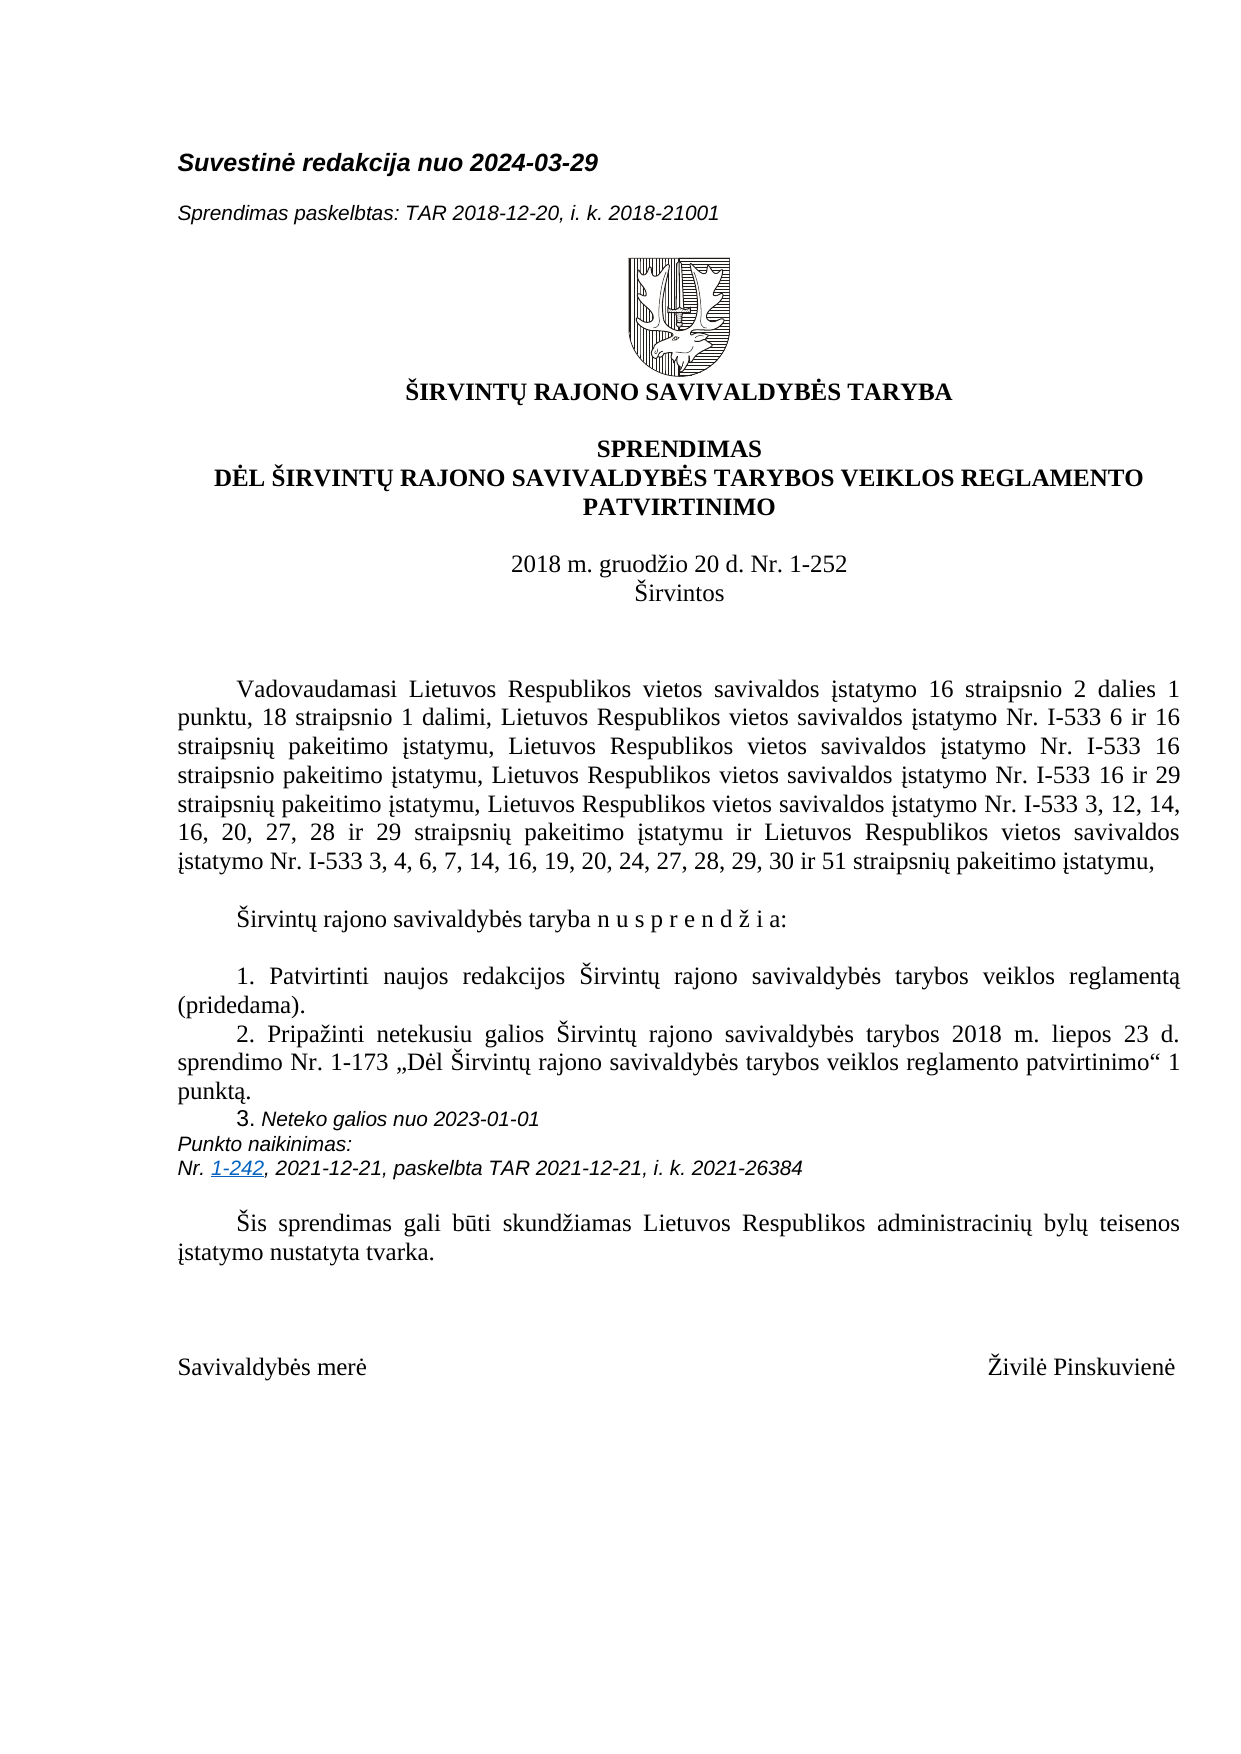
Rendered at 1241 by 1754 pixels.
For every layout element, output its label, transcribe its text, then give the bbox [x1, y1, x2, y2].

text 2. Pripažinti netekusiu galios Širvintų rajono savivaldybės tarybos 2018 m. liepos 23 d. sprendimo Nr. 1-173 „Dėl Širvintų rajono savivaldybės tarybos veiklos reglamento patvirtinimo“ 1 punktą. [177, 1019, 1181, 1105]
text Punkto naikinimas: [177, 1131, 1181, 1155]
text Nr. 1-242, 2021-12-21, paskelbta TAR 2021-12-21, i. k. 2021-26384 [177, 1155, 1181, 1179]
text Šis sprendimas gali būti skundžiamas Lietuvos Respublikos administracinių bylų teisenos įstatymo nustatyta tvarka. [177, 1208, 1181, 1266]
text Savivaldybės merė Živilė Pinskuvienė [177, 1352, 1181, 1381]
text ŠIRVINTŲ RAJONO SAVIVALDYBĖS TARYBA [177, 377, 1181, 405]
text 3. Neteko galios nuo 2023-01-01 [177, 1105, 1181, 1131]
text Širvintų rajono savivaldybės taryba n u s p r e n d ž i a: [177, 904, 1181, 932]
text DĖL ŠIRVINTŲ RAJONO SAVIVALDYBĖS TARYBOS VEIKLOS REGLAMENTO PATVIRTINIMO [177, 463, 1181, 520]
text Suvestinė redakcija nuo 2024-03-29 [177, 148, 1181, 176]
text Sprendimas paskelbtas: TAR 2018-12-20, i. k. 2018-21001 [177, 200, 1181, 224]
text 2018 m. gruodžio 20 d. Nr. 1-252 [177, 549, 1181, 578]
text SPRENDIMAS [177, 434, 1181, 463]
text Širvintos [177, 578, 1181, 607]
text Vadovaudamasi Lietuvos Respublikos vietos savivaldos įstatymo 16 straipsnio 2 dalies 1 punktu, 18 straipsnio 1 dalimi, Lietuvos Respublikos vietos savivaldos įstatymo Nr. I-533 6 ir 16 straipsnių pakeitimo įstatymu, Lietuvos Respublikos vietos savivaldos įstatymo Nr. I-533 16 straipsnio pakeitimo įstatymu, Lietuvos Respublikos vietos savivaldos įstatymo Nr. I-533 16 ir 29 straipsnių pakeitimo įstatymu, Lietuvos Respublikos vietos savivaldos įstatymo Nr. I-533 3, 12, 14, 16, 20, 27, 28 ir 29 straipsnių pakeitimo įstatymu ir Lietuvos Respublikos vietos savivaldos įstatymo Nr. I-533 3, 4, 6, 7, 14, 16, 19, 20, 24, 27, 28, 29, 30 ir 51 straipsnių pakeitimo įstatymu, [177, 674, 1181, 875]
text 1. Patvirtinti naujos redakcijos Širvintų rajono savivaldybės tarybos veiklos reglamentą (pridedama). [177, 961, 1181, 1019]
